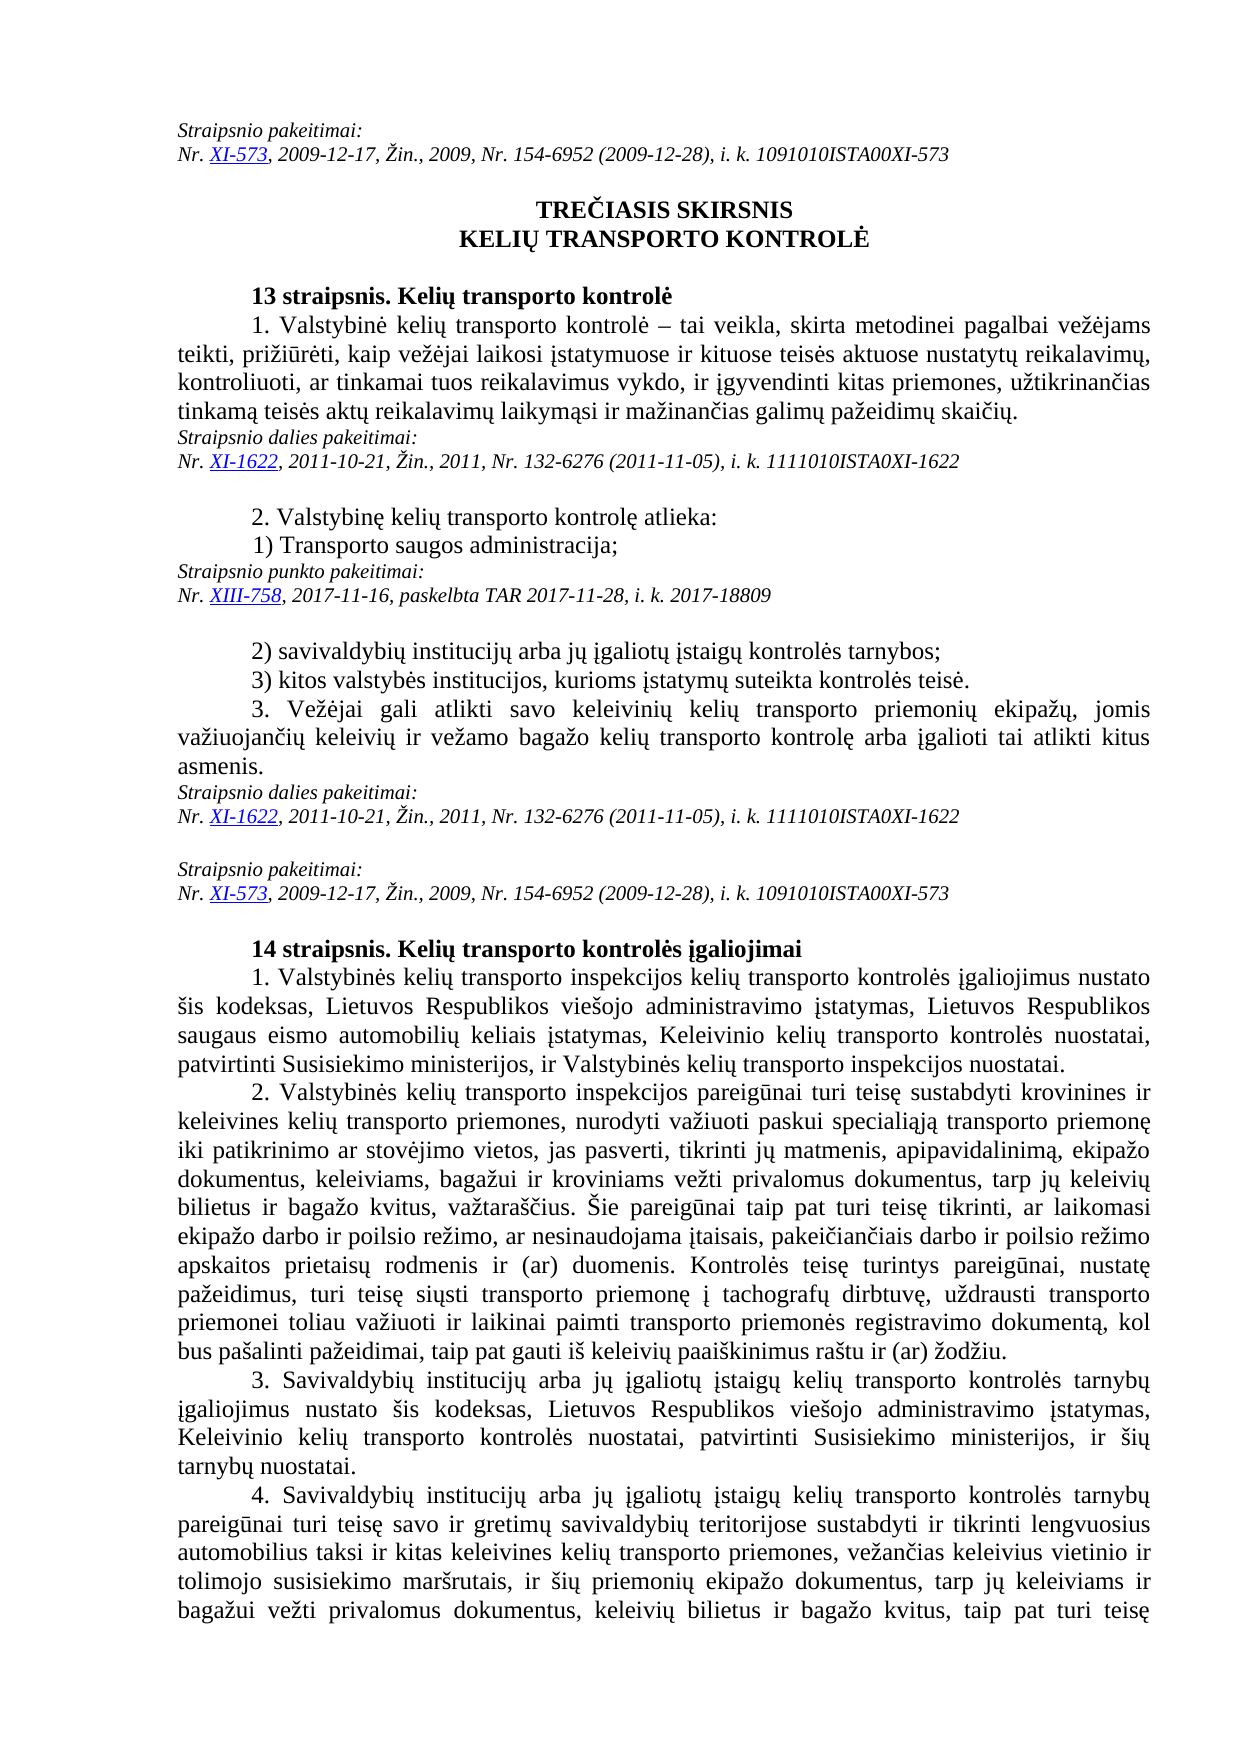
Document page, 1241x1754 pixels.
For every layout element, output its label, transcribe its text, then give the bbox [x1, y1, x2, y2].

text 2) savivaldybių institucijų arba jų įgaliotų įstaigų kontrolės tarnybos; [177, 636, 1152, 665]
text 1. Valstybinės kelių transporto inspekcijos kelių transporto kontrolės įgaliojimus nustato šis kodeksas, Lietuvos Respublikos viešojo administravimo įstatymas, Lietuvos Respublikos saugaus eismo automobilių keliais įstatymas, Keleivinio kelių transporto kontrolės nuostatai, patvirtinti Susisiekimo ministerijos, ir Valstybinės kelių transporto inspekcijos nuostatai. [177, 962, 1152, 1077]
text Straipsnio punkto pakeitimai: [177, 559, 1152, 583]
text 3. Savivaldybių institucijų arba jų įgaliotų įstaigų kelių transporto kontrolės tarnybų įgaliojimus nustato šis kodeksas, Lietuvos Respublikos viešojo administravimo įstatymas, Keleivinio kelių transporto kontrolės nuostatai, patvirtinti Susisiekimo ministerijos, ir šių tarnybų nuostatai. [177, 1365, 1152, 1480]
text Nr. XI-1622, 2011-10-21, Žin., 2011, Nr. 132-6276 (2011-11-05), i. k. 1111010ISTA0XI-1622 [177, 449, 1152, 473]
text Straipsnio dalies pakeitimai: [177, 780, 1152, 804]
text 3. Vežėjai gali atlikti savo keleivinių kelių transporto priemonių ekipažų, jomis važiuojančių keleivių ir vežamo bagažo kelių transporto kontrolę arba įgalioti tai atlikti kitus asmenis. [177, 694, 1152, 780]
text Nr. XIII-758, 2017-11-16, paskelbta TAR 2017-11-28, i. k. 2017-18809 [177, 583, 1152, 607]
text TREČIASIS skirsnis [177, 195, 1152, 224]
text Straipsnio pakeitimai: [177, 118, 1152, 142]
text Nr. XI-573, 2009-12-17, Žin., 2009, Nr. 154-6952 (2009-12-28), i. k. 1091010ISTA00XI-573 [177, 142, 1152, 166]
text 3) kitos valstybės institucijos, kurioms įstatymų suteikta kontrolės teisė. [177, 665, 1152, 694]
text Straipsnio dalies pakeitimai: [177, 425, 1152, 449]
text Kelių transporto kontrolė [177, 224, 1152, 252]
text 14 straipsnis. Kelių transporto kontrolės įgaliojimai [177, 934, 1152, 962]
text 2. Valstybinės kelių transporto inspekcijos pareigūnai turi teisę sustabdyti krovinines ir keleivines kelių transporto priemones, nurodyti važiuoti paskui specialiąją transporto priemonę iki patikrinimo ar stovėjimo vietos, jas pasverti, tikrinti jų matmenis, apipavidalinimą, ekipažo dokumentus, keleiviams, bagažui ir kroviniams vežti privalomus dokumentus, tarp jų keleivių bilietus ir bagažo kvitus, važtaraščius. Šie pareigūnai taip pat turi teisę tikrinti, ar laikomasi ekipažo darbo ir poilsio režimo, ar nesinaudojama įtaisais, pakeičiančiais darbo ir poilsio režimo apskaitos prietaisų rodmenis ir (ar) duomenis. Kontrolės teisę turintys pareigūnai, nustatę pažeidimus, turi teisę siųsti transporto priemonę į tachografų dirbtuvę, uždrausti transporto priemonei toliau važiuoti ir laikinai paimti transporto priemonės registravimo dokumentą, kol bus pašalinti pažeidimai, taip pat gauti iš keleivių paaiškinimus raštu ir (ar) žodžiu. [177, 1077, 1152, 1365]
text 13 straipsnis. Kelių transporto kontrolė [177, 281, 1152, 310]
text 2. Valstybinę kelių transporto kontrolę atlieka: [177, 502, 1152, 531]
text Nr. XI-1622, 2011-10-21, Žin., 2011, Nr. 132-6276 (2011-11-05), i. k. 1111010ISTA0XI-1622 [177, 804, 1152, 828]
text 4. Savivaldybių institucijų arba jų įgaliotų įstaigų kelių transporto kontrolės tarnybų pareigūnai turi teisę savo ir gretimų savivaldybių teritorijose sustabdyti ir tikrinti lengvuosius automobilius taksi ir kitas keleivines kelių transporto priemones, vežančias keleivius vietinio ir tolimojo susisiekimo maršrutais, ir šių priemonių ekipažo dokumentus, tarp jų keleiviams ir bagažui vežti privalomus dokumentus, keleivių bilietus ir bagažo kvitus, taip pat turi teisę [177, 1480, 1152, 1624]
text 1) Transporto saugos administracija; [177, 531, 1152, 559]
text 1. Valstybinė kelių transporto kontrolė – tai veikla, skirta metodinei pagalbai vežėjams teikti, prižiūrėti, kaip vežėjai laikosi įstatymuose ir kituose teisės aktuose nustatytų reikalavimų, kontroliuoti, ar tinkamai tuos reikalavimus vykdo, ir įgyvendinti kitas priemones, užtikrinančias tinkamą teisės aktų reikalavimų laikymąsi ir mažinančias galimų pažeidimų skaičių. [177, 310, 1152, 425]
text Nr. XI-573, 2009-12-17, Žin., 2009, Nr. 154-6952 (2009-12-28), i. k. 1091010ISTA00XI-573 [177, 881, 1152, 905]
text Straipsnio pakeitimai: [177, 857, 1152, 881]
